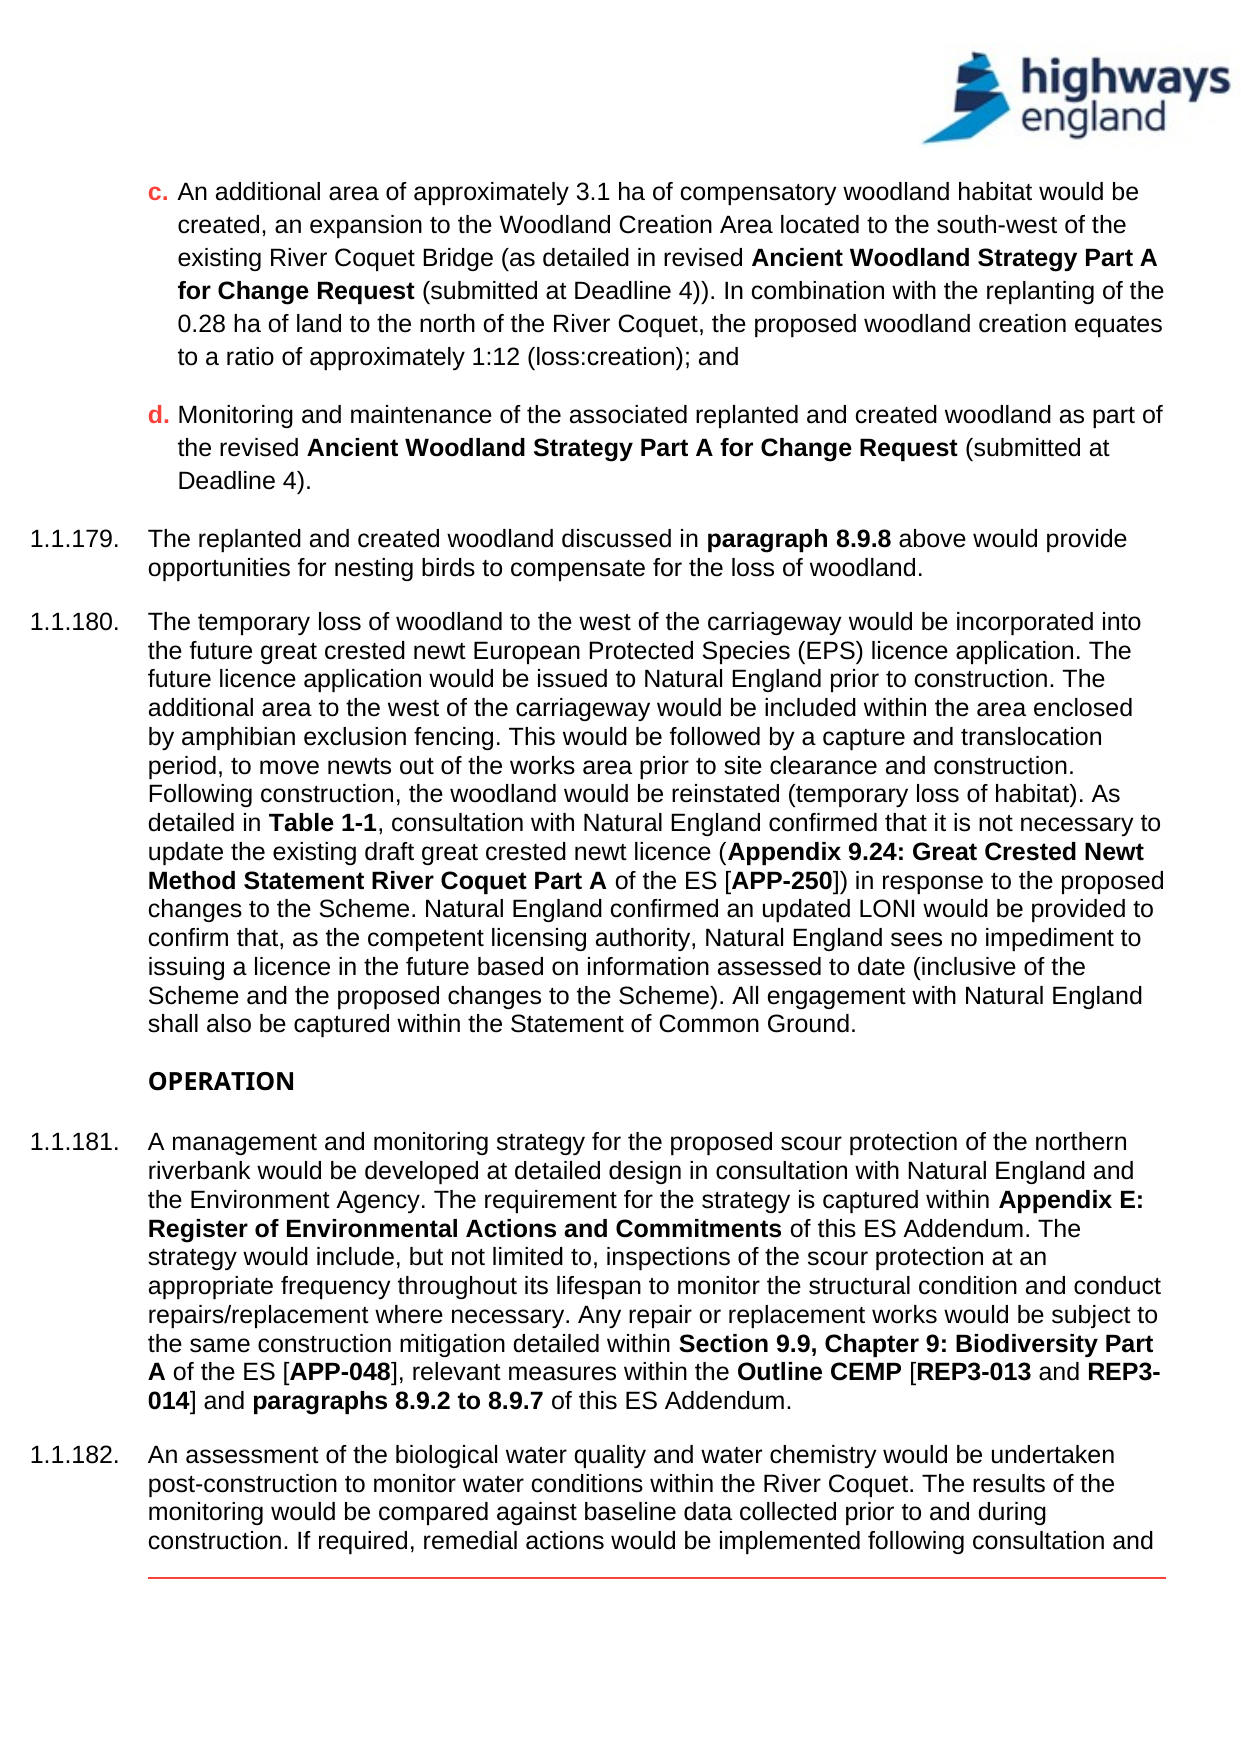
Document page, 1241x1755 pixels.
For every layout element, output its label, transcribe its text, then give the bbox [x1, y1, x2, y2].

list The replanted and created woodland discussed in paragraph 8.9.8 above would provide opportunities for nesting birds to compensate for the loss of woodland. [29, 524, 1166, 582]
list An additional area of approximately 3.1 ha of compensatory woodland habitat would be created, an expansion to the Woodland Creation Area located to the south-west of the existing River Coquet Bridge (as detailed in revised Ancient Woodland Strategy Part A for Change Request (submitted at Deadline 4)). In combination with the replanting of the 0.28 ha of land to the north of the River Coquet, the proposed woodland creation equates to a ratio of approximately 1:12 (loss:creation); and [148, 177, 1166, 371]
list The temporary loss of woodland to the west of the carriageway would be incorporated into the future great crested newt European Protected Species (EPS) licence application. The future licence application would be issued to Natural England prior to construction. The additional area to the west of the carriageway would be included within the area enclosed by amphibian exclusion fencing. This would be followed by a capture and translocation period, to move newts out of the works area prior to site clearance and construction. Following construction, the woodland would be reinstated (temporary loss of habitat). As detailed in Table 1-1, consultation with Natural England confirmed that it is not necessary to update the existing draft great crested newt licence (Appendix 9.24: Great Crested Newt Method Statement River Coquet Part A of the ES [APP-250]) in response to the proposed changes to the Scheme. Natural England confirmed an updated LONI would be provided to confirm that, as the competent licensing authority, Natural England sees no impediment to issuing a licence in the future based on information assessed to date (inclusive of the Scheme and the proposed changes to the Scheme). All engagement with Natural England shall also be captured within the Statement of Common Ground. [29, 607, 1166, 1038]
subtitle operation [148, 1063, 1166, 1097]
list A management and monitoring strategy for the proposed scour protection of the northern riverbank would be developed at detailed design in consultation with Natural England and the Environment Agency. The requirement for the strategy is captured within Appendix E: Register of Environmental Actions and Commitments of this ES Addendum. The strategy would include, but not limited to, inspections of the scour protection at an appropriate frequency throughout its lifespan to monitor the structural condition and conduct repairs/replacement where necessary. Any repair or replacement works would be subject to the same construction mitigation detailed within Section 9.9, Chapter 9: Biodiversity Part A of the ES [APP-048], relevant measures within the Outline CEMP [REP3-013 and REP3-014] and paragraphs 8.9.2 to 8.9.7 of this ES Addendum. [29, 1127, 1166, 1415]
list An assessment of the biological water quality and water chemistry would be undertaken post-construction to monitor water conditions within the River Coquet. The results of the monitoring would be compared against baseline data collected prior to and during construction. If required, remedial actions would be implemented following consultation and [29, 1440, 1166, 1555]
list Monitoring and maintenance of the associated replanted and created woodland as part of the revised Ancient Woodland Strategy Part A for Change Request (submitted at Deadline 4). [148, 400, 1166, 495]
